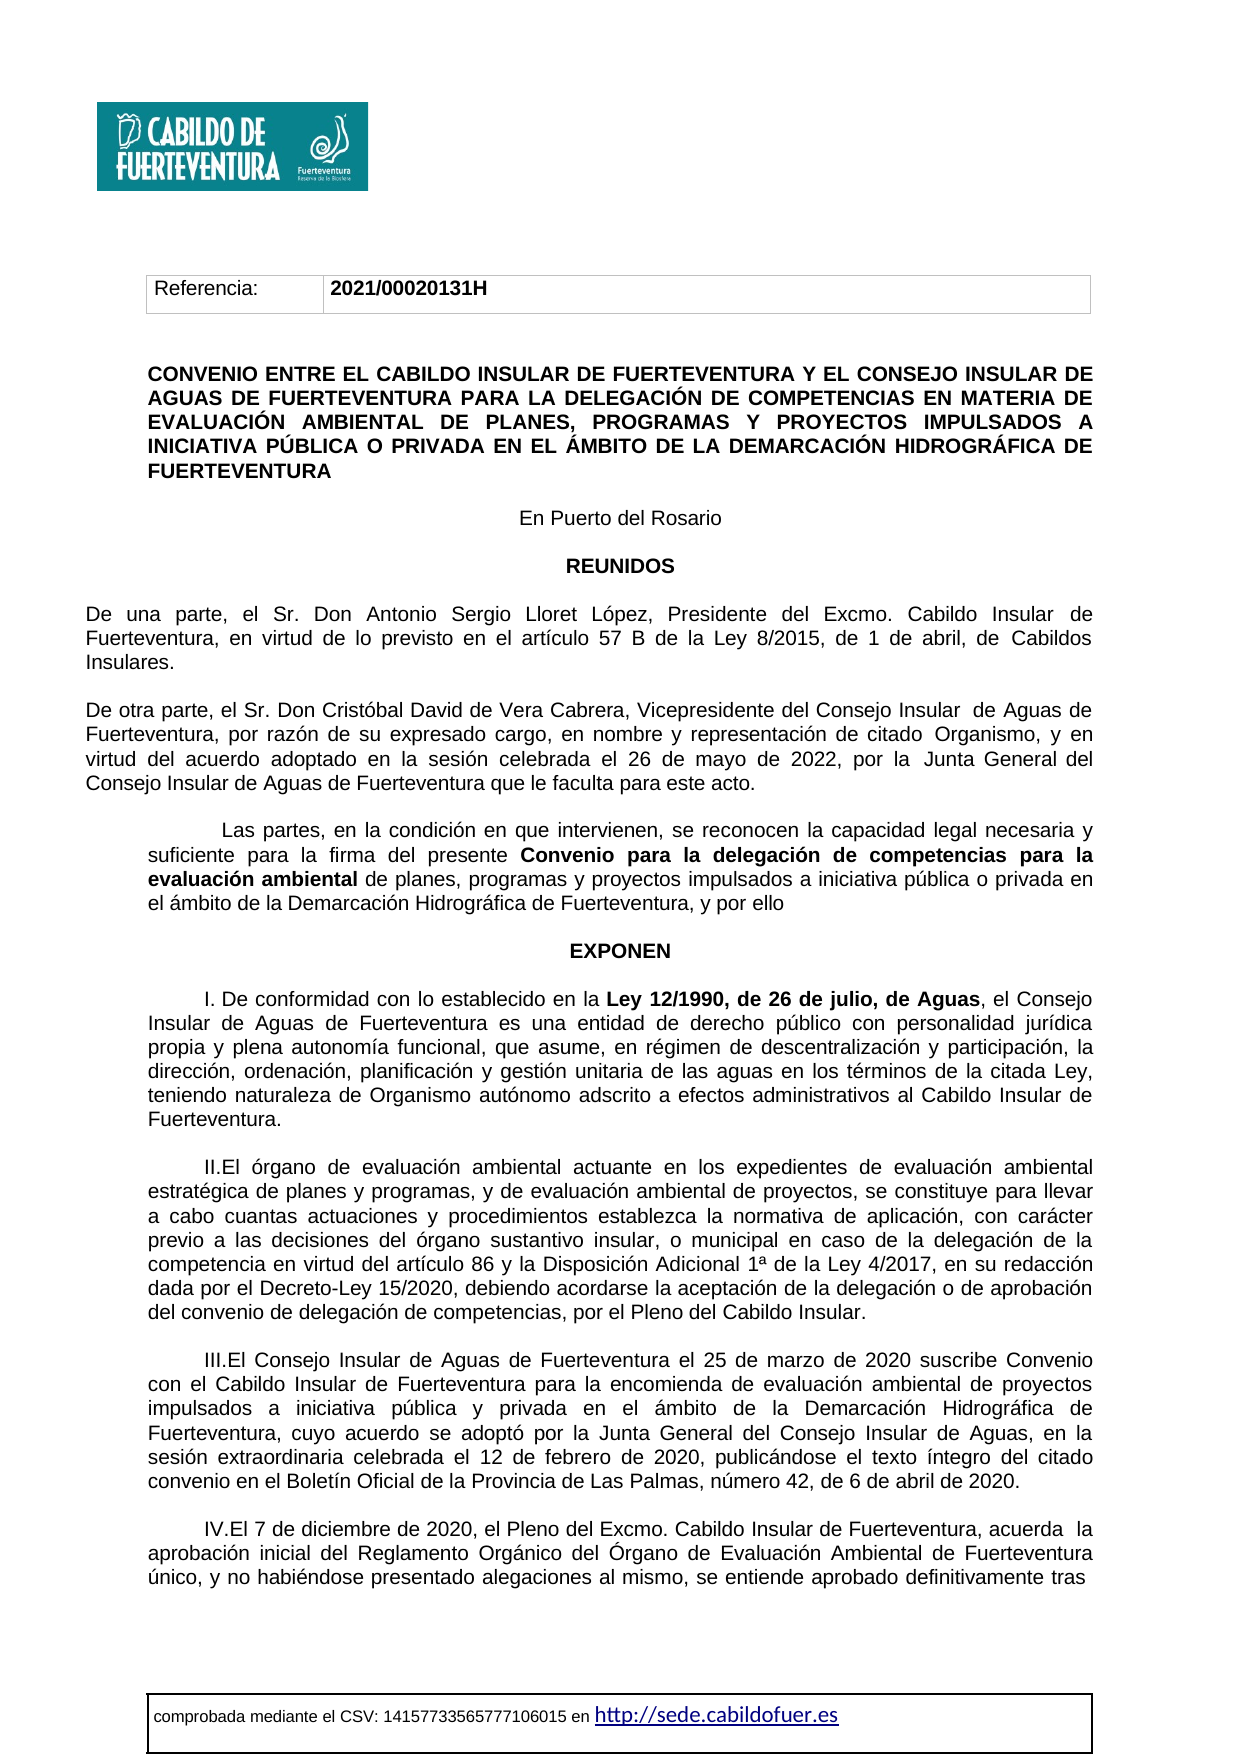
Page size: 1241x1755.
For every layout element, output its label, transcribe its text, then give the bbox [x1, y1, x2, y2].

subtitle REUNIDOS [517, 554, 724, 578]
text De otra parte, el Sr. Don Cristóbal David de Vera Cabrera, Vicepresidente del Consejo Insular de Aguas de Fuerteventura, por razón de su expresado cargo, en nombre y representación de citado Organismo, y en virtud del acuerdo adoptado en la sesión celebrada el 26 de mayo de 2022, por la Junta General del Consejo Insular de Aguas de Fuerteventura que le faculta para este acto. [85, 698, 1093, 794]
text En Puerto del Rosario [517, 506, 724, 530]
list El 7 de diciembre de 2020, el Pleno del Excmo. Cabildo Insular de Fuerteventura, acuerda la aprobación inicial del Reglamento Orgánico del Órgano de Evaluación Ambiental de Fuerteventura único, y no habiéndose presentado alegaciones al mismo, se entiende aprobado definitivamente tras [130, 1517, 1093, 1589]
text Las partes, en la condición en que intervienen, se reconocen la capacidad legal necesaria y suficiente para la firma del presente Convenio para la delegación de competencias para la evaluación ambiental de planes, programas y proyectos impulsados a iniciativa pública o privada en el ámbito de la Demarcación Hidrográfica de Fuerteventura, y por ello [148, 818, 1093, 915]
list El Consejo Insular de Aguas de Fuerteventura el 25 de marzo de 2020 suscribe Convenio con el Cabildo Insular de Fuerteventura para la encomienda de evaluación ambiental de proyectos impulsados a iniciativa pública y privada en el ámbito de la Demarcación Hidrográfica de Fuerteventura, cuyo acuerdo se adoptó por la Junta General del Consejo Insular de Aguas, en la sesión extraordinaria celebrada el 12 de febrero de 2020, publicándose el texto íntegro del citado convenio en el Boletín Oficial de la Provincia de Las Palmas, número 42, de 6 de abril de 2020. [130, 1348, 1093, 1493]
list De conformidad con lo establecido en la Ley 12/1990, de 26 de julio, de Aguas, el Consejo Insular de Aguas de Fuerteventura es una entidad de derecho público con personalidad jurídica propia y plena autonomía funcional, que asume, en régimen de descentralización y participación, la dirección, ordenación, planificación y gestión unitaria de las aguas en los términos de la citada Ley, teniendo naturaleza de Organismo autónomo adscrito a efectos administrativos al Cabildo Insular de Fuerteventura. [130, 986, 1093, 1131]
list El órgano de evaluación ambiental actuante en los expedientes de evaluación ambiental estratégica de planes y programas, y de evaluación ambiental de proyectos, se constituye para llevar a cabo cuantas actuaciones y procedimientos establezca la normativa de aplicación, con carácter previo a las decisiones del órgano sustantivo insular, o municipal en caso de la delegación de la competencia en virtud del artículo 86 y la Disposición Adicional 1ª de la Ley 4/2017, en su redacción dada por el Decreto-Ley 15/2020, debiendo acordarse la aceptación de la delegación o de aprobación del convenio de delegación de competencias, por el Pleno del Cabildo Insular. [130, 1155, 1093, 1324]
subtitle EXPONEN [517, 939, 724, 963]
text De una parte, el Sr. Don Antonio Sergio Lloret López, Presidente del Excmo. Cabildo Insular de Fuerteventura, en virtud de lo previsto en el artículo 57 B de la Ley 8/2015, de 1 de abril, de Cabildos Insulares. [85, 602, 1093, 674]
subtitle CONVENIO ENTRE EL CABILDO INSULAR DE FUERTEVENTURA Y EL CONSEJO INSULAR DE AGUAS DE FUERTEVENTURA PARA LA DELEGACIÓN DE COMPETENCIAS EN MATERIA DE EVALUACIÓN AMBIENTAL DE PLANES, PROGRAMAS Y PROYECTOS IMPULSADOS A INICIATIVA PÚBLICA O PRIVADA EN EL ÁMBITO DE LA DEMARCACIÓN HIDROGRÁFICA DE FUERTEVENTURA [147, 362, 1093, 482]
